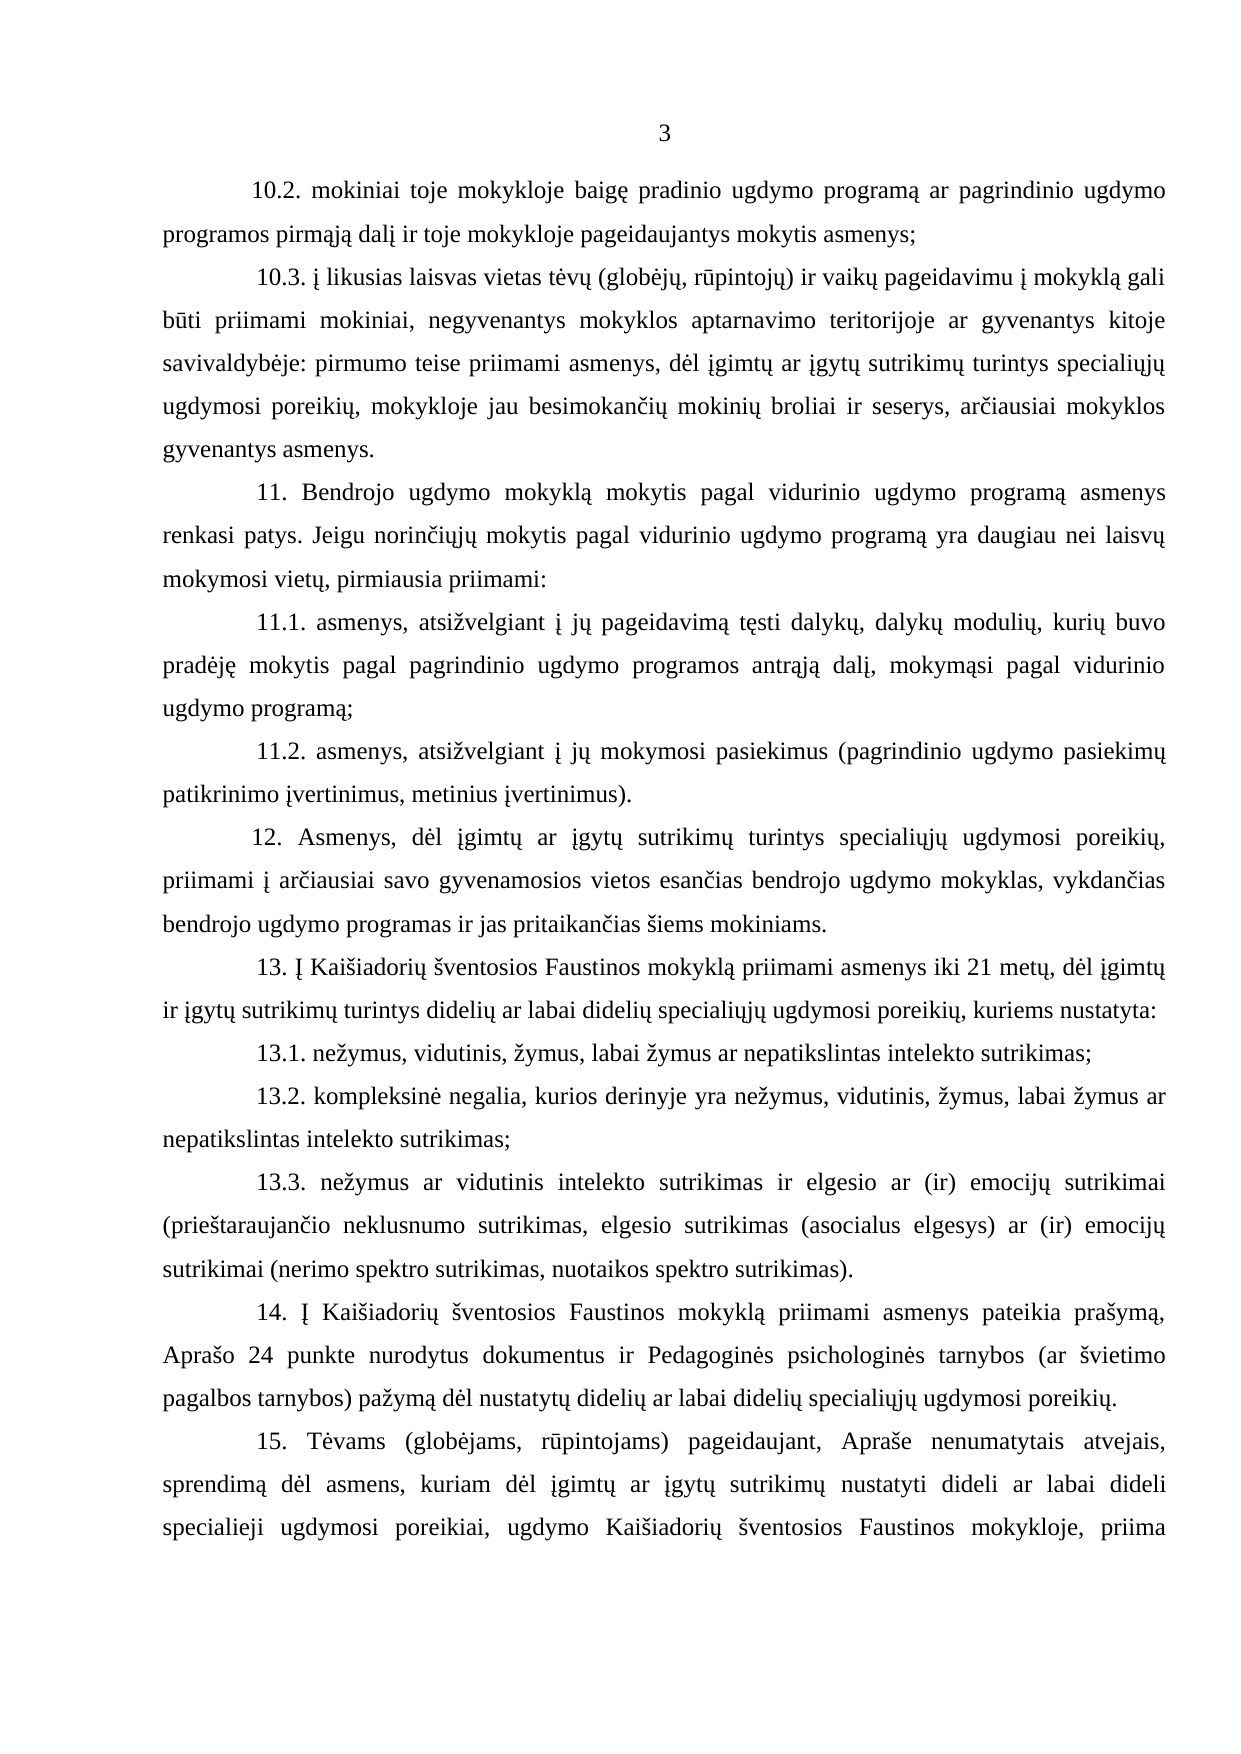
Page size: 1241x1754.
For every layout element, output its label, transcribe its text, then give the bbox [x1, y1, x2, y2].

text 11.2. asmenys, atsižvelgiant į jų mokymosi pasiekimus (pagrindinio ugdymo pasiekimų patikrinimo įvertinimus, metinius įvertinimus). [162, 736, 1167, 808]
text 13.2. kompleksinė negalia, kurios derinyje yra nežymus, vidutinis, žymus, labai žymus ar nepatikslintas intelekto sutrikimas; [162, 1081, 1167, 1153]
text 10.2. mokiniai toje mokykloje baigę pradinio ugdymo programą ar pagrindinio ugdymo programos pirmąją dalį ir toje mokykloje pageidaujantys mokytis asmenys; [162, 176, 1167, 247]
text 13.3. nežymus ar vidutinis intelekto sutrikimas ir elgesio ar (ir) emocijų sutrikimai (prieštaraujančio neklusnumo sutrikimas, elgesio sutrikimas (asocialus elgesys) ar (ir) emocijų sutrikimai (nerimo spektro sutrikimas, nuotaikos spektro sutrikimas). [162, 1167, 1167, 1282]
text 11.1. asmenys, atsižvelgiant į jų pageidavimą tęsti dalykų, dalykų modulių, kurių buvo pradėję mokytis pagal pagrindinio ugdymo programos antrąją dalį, mokymąsi pagal vidurinio ugdymo programą; [162, 607, 1167, 722]
text 12. Asmenys, dėl įgimtų ar įgytų sutrikimų turintys specialiųjų ugdymosi poreikių, priimami į arčiausiai savo gyvenamosios vietos esančias bendrojo ugdymo mokyklas, vykdančias bendrojo ugdymo programas ir jas pritaikančias šiems mokiniams. [162, 822, 1167, 937]
text 11. Bendrojo ugdymo mokyklą mokytis pagal vidurinio ugdymo programą asmenys renkasi patys. Jeigu norinčiųjų mokytis pagal vidurinio ugdymo programą yra daugiau nei laisvų mokymosi vietų, pirmiausia priimami: [162, 477, 1167, 592]
text 15. Tėvams (globėjams, rūpintojams) pageidaujant, Apraše nenumatytais atvejais, sprendimą dėl asmens, kuriam dėl įgimtų ar įgytų sutrikimų nustatyti dideli ar labai dideli specialieji ugdymosi poreikiai, ugdymo Kaišiadorių šventosios Faustinos mokykloje, priima [162, 1426, 1167, 1541]
text 10.3. į likusias laisvas vietas tėvų (globėjų, rūpintojų) ir vaikų pageidavimu į mokyklą gali būti priimami mokiniai, negyvenantys mokyklos aptarnavimo teritorijoje ar gyvenantys kitoje savivaldybėje: pirmumo teise priimami asmenys, dėl įgimtų ar įgytų sutrikimų turintys specialiųjų ugdymosi poreikių, mokykloje jau besimokančių mokinių broliai ir seserys, arčiausiai mokyklos gyvenantys asmenys. [162, 262, 1167, 463]
text 13. Į Kaišiadorių šventosios Faustinos mokyklą priimami asmenys iki 21 metų, dėl įgimtų ir įgytų sutrikimų turintys didelių ar labai didelių specialiųjų ugdymosi poreikių, kuriems nustatyta: [162, 952, 1167, 1024]
text 13.1. nežymus, vidutinis, žymus, labai žymus ar nepatikslintas intelekto sutrikimas; [162, 1038, 1167, 1067]
text 14. Į Kaišiadorių šventosios Faustinos mokyklą priimami asmenys pateikia prašymą, Aprašo 24 punkte nurodytus dokumentus ir Pedagoginės psichologinės tarnybos (ar švietimo pagalbos tarnybos) pažymą dėl nustatytų didelių ar labai didelių specialiųjų ugdymosi poreikių. [162, 1297, 1167, 1412]
